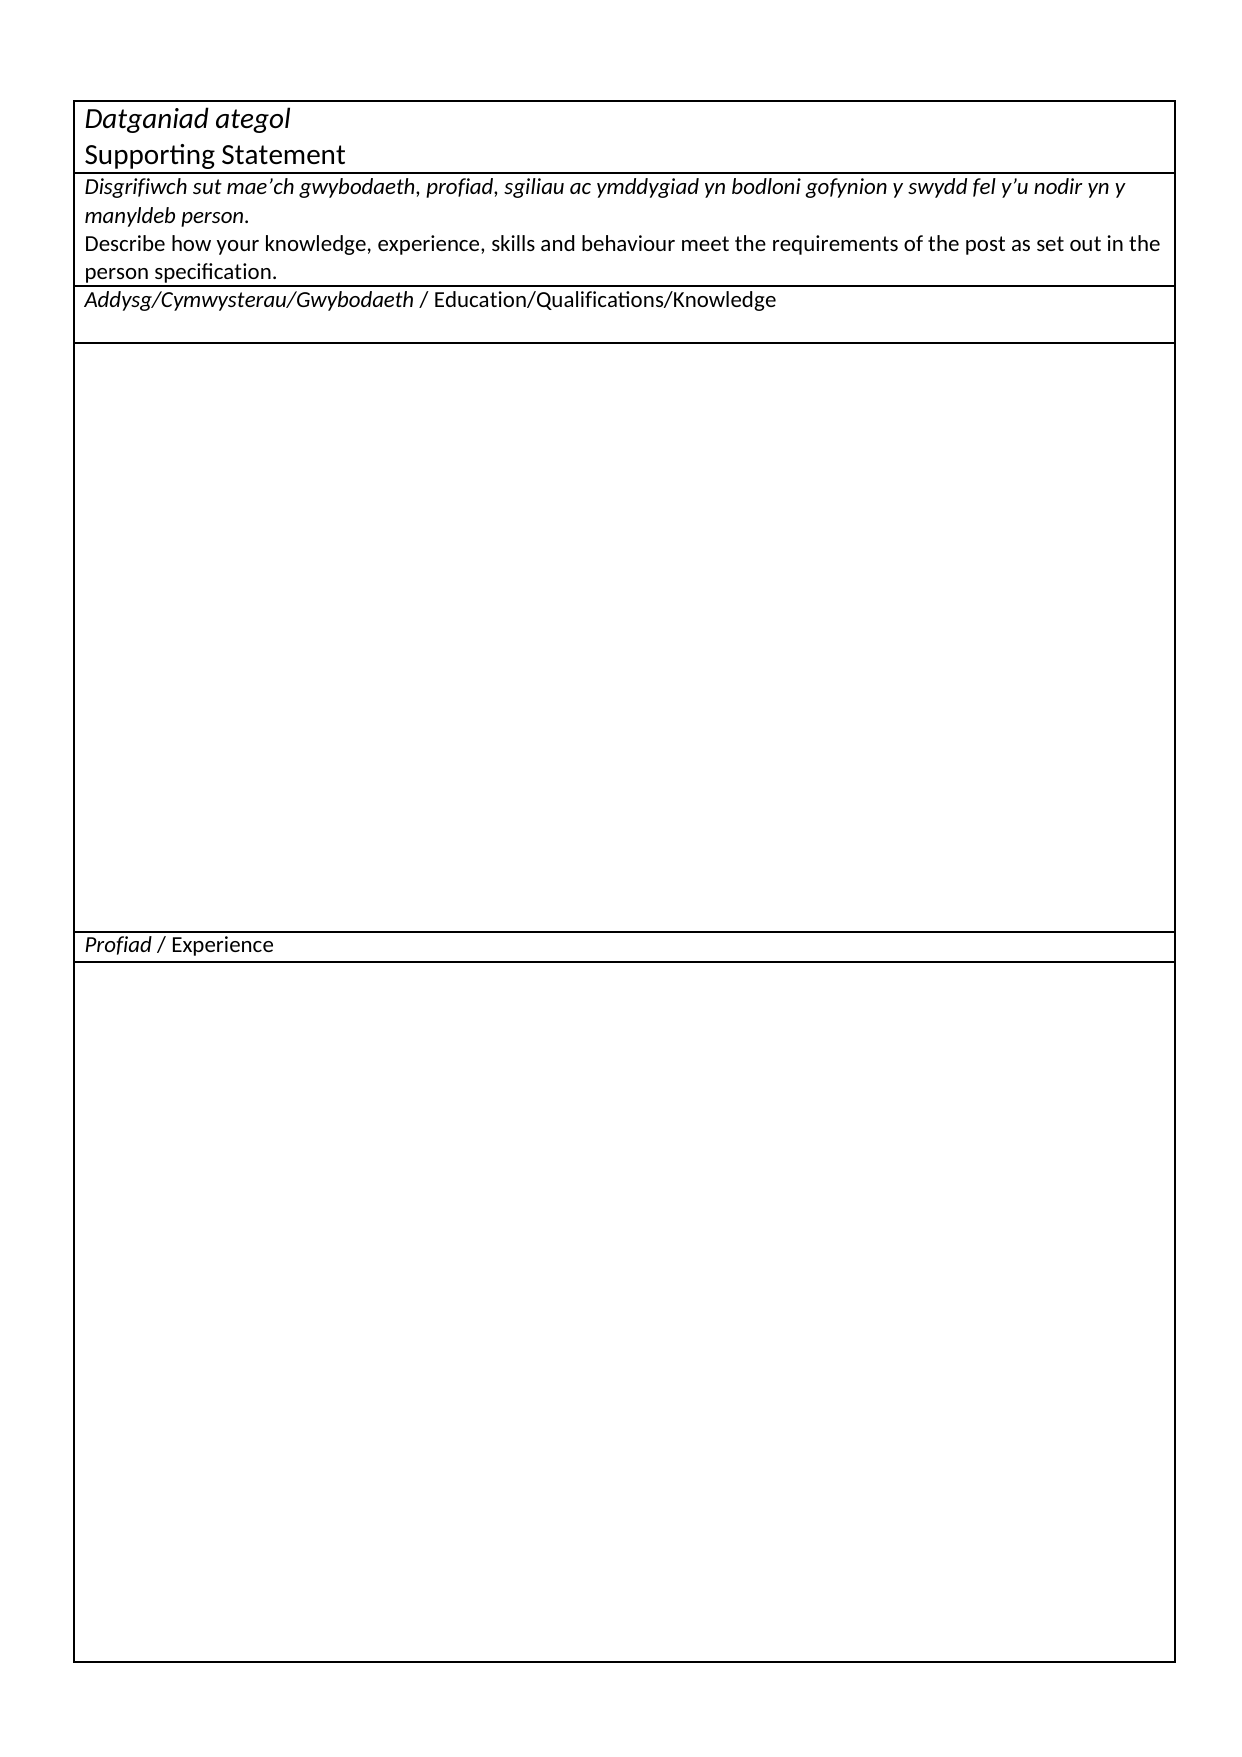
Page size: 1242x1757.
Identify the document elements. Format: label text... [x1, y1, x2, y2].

table_cell Addysg/Cymwysterau/Gwybodaeth / Education/Qualifications/Knowledge [75, 287, 1174, 342]
table_cell [75, 344, 1174, 931]
table_cell Disgrifiwch sut mae’ch gwybodaeth, profiad, sgiliau ac ymddygiad yn bodloni gofynion y swydd fel y’u nodir yn y manyldeb person. Describe how your knowledge, experience, skills and behaviour meet the requirements of the post as set out in the person specification. [75, 174, 1174, 285]
table_cell [75, 963, 1174, 1661]
table_header Datganiad ategol Supporting Statement [75, 102, 1174, 172]
table_cell Profiad / Experience [75, 933, 1174, 961]
